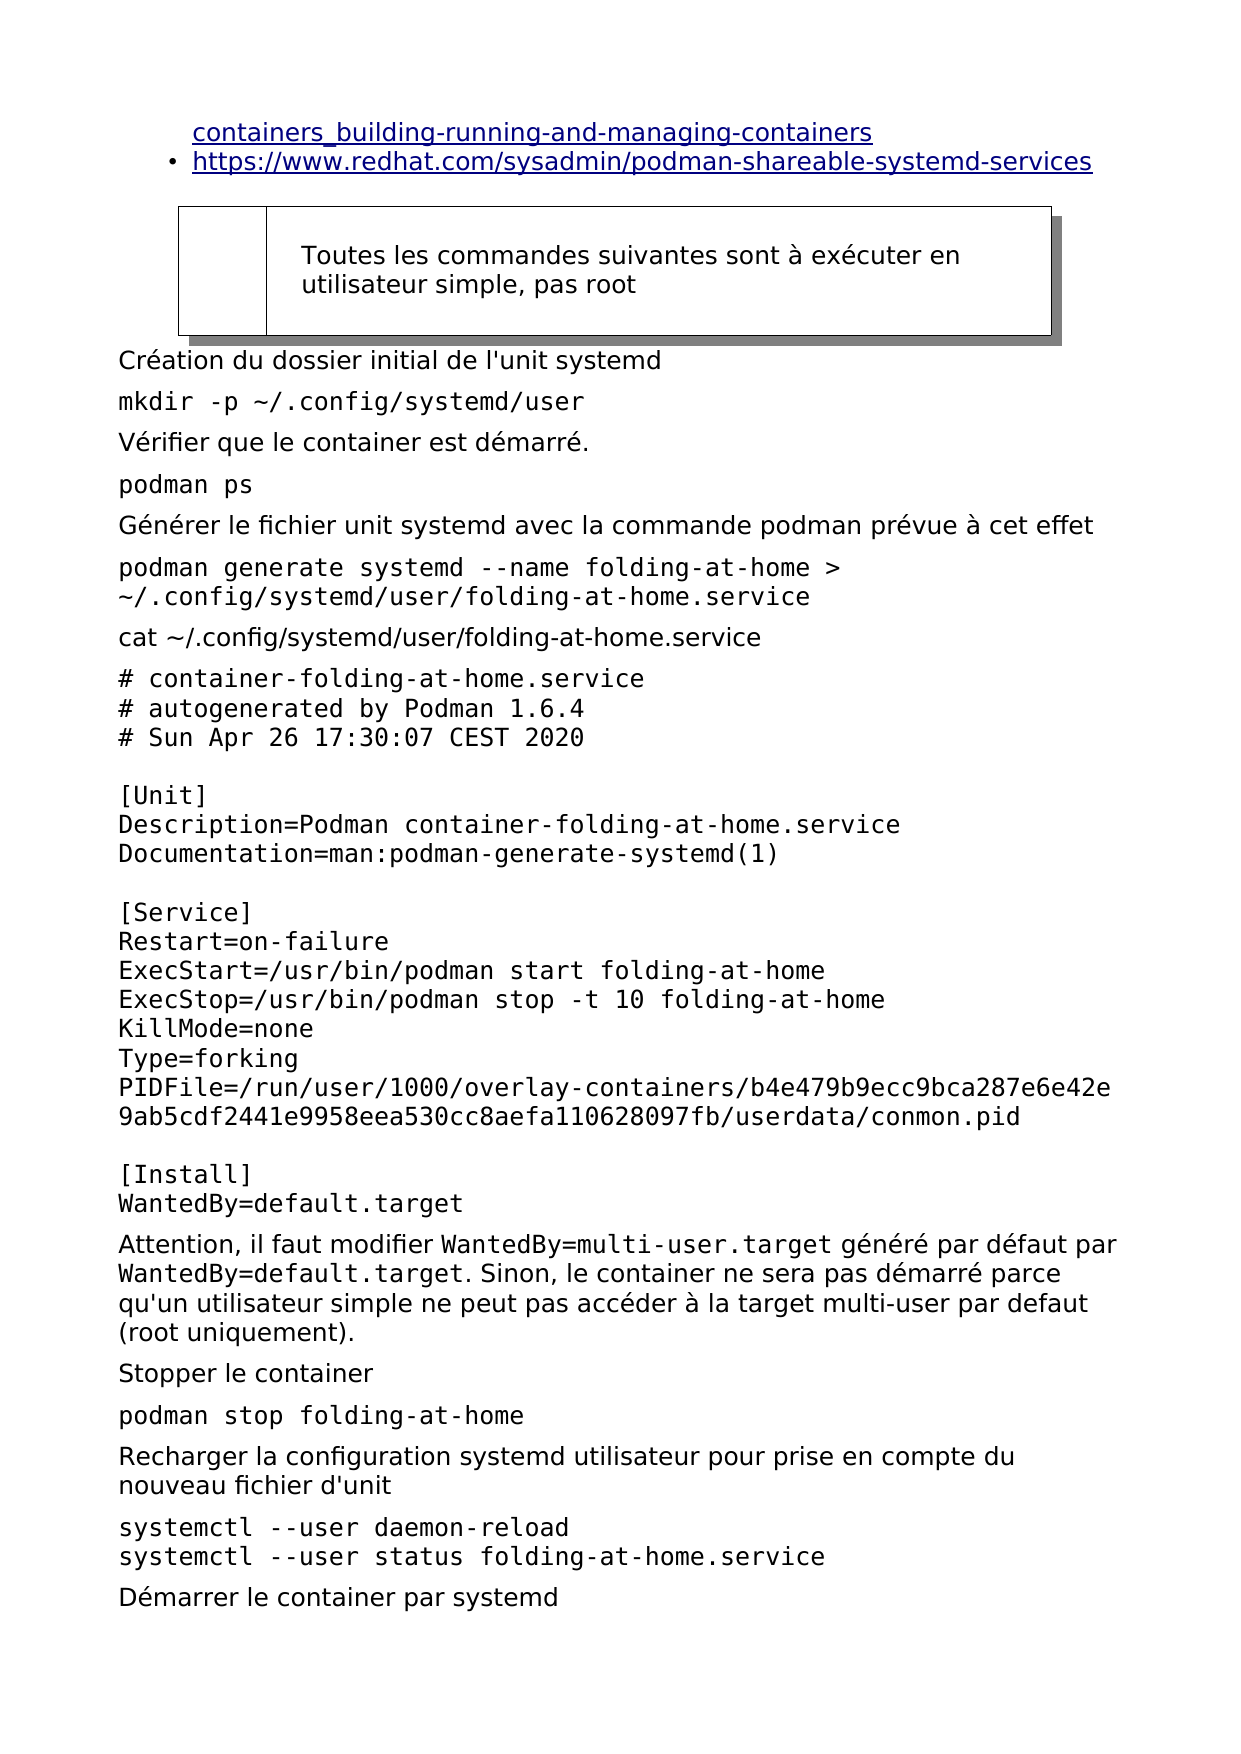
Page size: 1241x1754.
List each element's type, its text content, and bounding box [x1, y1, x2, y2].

text cat ~/.config/systemd/user/folding-at-home.service [118, 623, 1122, 652]
text podman generate systemd --name folding-at-home > ~/.config/systemd/user/folding-at-home.service [118, 553, 1122, 611]
text Recharger la configuration systemd utilisateur pour prise en compte du nouveau fichier d'unit [118, 1442, 1122, 1501]
text Stopper le container [118, 1360, 1122, 1389]
text podman stop folding-at-home [118, 1401, 1122, 1431]
list containers_building-running-and-managing-containers [177, 118, 1122, 147]
table_header Toutes les commandes suivantes sont à exécuter en utilisateur simple, pas root [267, 207, 1051, 335]
text Vérifier que le container est démarré. [118, 428, 1122, 458]
text podman ps [118, 470, 1122, 499]
text Création du dossier initial de l'unit systemd [118, 346, 1122, 375]
table_header [179, 207, 266, 335]
text Démarrer le container par systemd [118, 1583, 1122, 1612]
text # container-folding-at-home.service # autogenerated by Podman 1.6.4 # Sun Apr 26 17:30:07 CEST 2020 [Unit] Description=Podman container-folding-at-home.service Documentation=man:podman-generate-systemd(1) [Service] Restart=on-failure ExecStart=/usr/bin/podman start folding-at-home ExecStop=/usr/bin/podman stop -t 10 folding-at-home KillMode=none Type=forking PIDFile=/run/user/1000/overlay-containers/b4e479b9ecc9bca287e6e42e9ab5cdf2441e9958eea530cc8aefa110628097fb/userdata/conmon.pid [Install] WantedBy=default.target [118, 664, 1122, 1219]
text Attention, il faut modifier WantedBy=multi-user.target généré par défaut par WantedBy=default.target. Sinon, le container ne sera pas démarré parce qu'un utilisateur simple ne peut pas accéder à la target multi-user par defaut (root uniquement). [118, 1231, 1122, 1347]
text Générer le fichier unit systemd avec la commande podman prévue à cet effet [118, 511, 1122, 540]
text systemctl --user daemon-reload systemctl --user status folding-at-home.service [118, 1513, 1122, 1571]
list https://www.redhat.com/sysadmin/podman-shareable-systemd-services [177, 147, 1122, 176]
text mkdir -p ~/.config/systemd/user [118, 388, 1122, 417]
